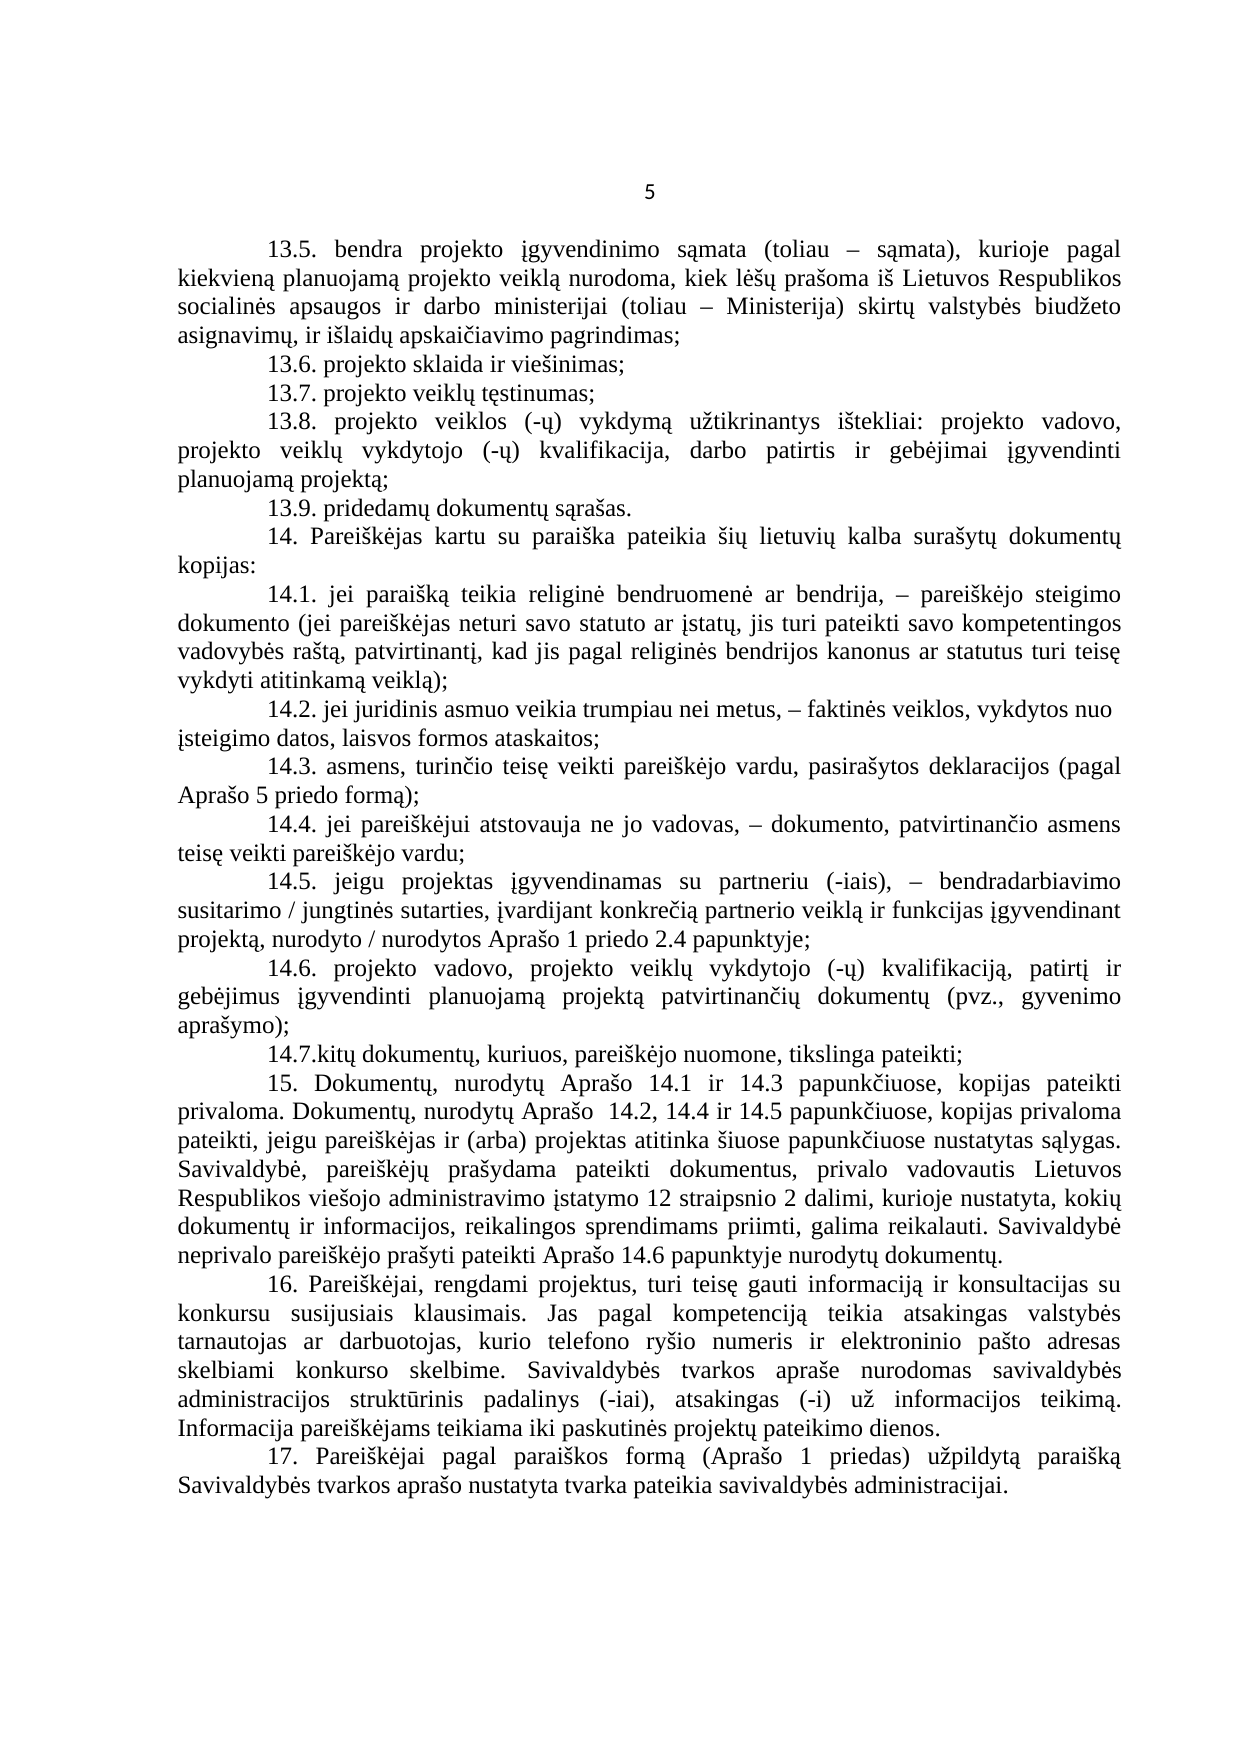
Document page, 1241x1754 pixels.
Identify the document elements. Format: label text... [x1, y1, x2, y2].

text 13.7. projekto veiklų tęstinumas; [177, 378, 1122, 406]
text 14.7.kitų dokumentų, kuriuos, pareiškėjo nuomone, tikslinga pateikti; [177, 1039, 1122, 1068]
text 14.2. jei juridinis asmuo veikia trumpiau nei metus, – faktinės veiklos, vykdytos nuo [177, 694, 1122, 723]
text 13.5. bendra projekto įgyvendinimo sąmata (toliau – sąmata), kurioje pagal kiekvieną planuojamą projekto veiklą nurodoma, kiek lėšų prašoma iš Lietuvos Respublikos socialinės apsaugos ir darbo ministerijai (toliau – Ministerija) skirtų valstybės biudžeto asignavimų, ir išlaidų apskaičiavimo pagrindimas; [177, 234, 1122, 349]
text 14.5. jeigu projektas įgyvendinamas su partneriu (-iais), – bendradarbiavimo susitarimo / jungtinės sutarties, įvardijant konkrečią partnerio veiklą ir funkcijas įgyvendinant projektą, nurodyto / nurodytos Aprašo 1 priedo 2.4 papunktyje; [177, 866, 1122, 953]
text 14.1. jei paraišką teikia religinė bendruomenė ar bendrija, – pareiškėjo steigimo dokumento (jei pareiškėjas neturi savo statuto ar įstatų, jis turi pateikti savo kompetentingos vadovybės raštą, patvirtinantį, kad jis pagal religinės bendrijos kanonus ar statutus turi teisę vykdyti atitinkamą veiklą); [177, 579, 1122, 694]
text 14. Pareiškėjas kartu su paraiška pateikia šių lietuvių kalba surašytų dokumentų kopijas: [177, 521, 1122, 579]
text 16. Pareiškėjai, rengdami projektus, turi teisę gauti informaciją ir konsultacijas su konkursu susijusiais klausimais. Jas pagal kompetenciją teikia atsakingas valstybės tarnautojas ar darbuotojas, kurio telefono ryšio numeris ir elektroninio pašto adresas skelbiami konkurso skelbime. Savivaldybės tvarkos apraše nurodomas savivaldybės administracijos struktūrinis padalinys (-iai), atsakingas (-i) už informacijos teikimą. Informacija pareiškėjams teikiama iki paskutinės projektų pateikimo dienos. [177, 1269, 1122, 1441]
text 13.6. projekto sklaida ir viešinimas; [177, 349, 1122, 378]
text 13.8. projekto veiklos (-ų) vykdymą užtikrinantys ištekliai: projekto vadovo, projekto veiklų vykdytojo (-ų) kvalifikacija, darbo patirtis ir gebėjimai įgyvendinti planuojamą projektą; [177, 406, 1122, 493]
text įsteigimo datos, laisvos formos ataskaitos; [177, 723, 1122, 751]
text 14.3. asmens, turinčio teisę veikti pareiškėjo vardu, pasirašytos deklaracijos (pagal Aprašo 5 priedo formą); [177, 751, 1122, 809]
text 15. Dokumentų, nurodytų Aprašo 14.1 ir 14.3 papunkčiuose, kopijas pateikti privaloma. Dokumentų, nurodytų Aprašo 14.2, 14.4 ir 14.5 papunkčiuose, kopijas privaloma pateikti, jeigu pareiškėjas ir (arba) projektas atitinka šiuose papunkčiuose nustatytas sąlygas. Savivaldybė, pareiškėjų prašydama pateikti dokumentus, privalo vadovautis Lietuvos Respublikos viešojo administravimo įstatymo 12 straipsnio 2 dalimi, kurioje nustatyta, kokių dokumentų ir informacijos, reikalingos sprendimams priimti, galima reikalauti. Savivaldybė neprivalo pareiškėjo prašyti pateikti Aprašo 14.6 papunktyje nurodytų dokumentų. [177, 1068, 1122, 1269]
text 14.6. projekto vadovo, projekto veiklų vykdytojo (-ų) kvalifikaciją, patirtį ir gebėjimus įgyvendinti planuojamą projektą patvirtinančių dokumentų (pvz., gyvenimo aprašymo); [177, 953, 1122, 1039]
text 17. Pareiškėjai pagal paraiškos formą (Aprašo 1 priedas) užpildytą paraišką Savivaldybės tvarkos aprašo nustatyta tvarka pateikia savivaldybės administracijai. [177, 1441, 1122, 1499]
text 13.9. pridedamų dokumentų sąrašas. [177, 493, 1122, 521]
text 14.4. jei pareiškėjui atstovauja ne jo vadovas, – dokumento, patvirtinančio asmens teisę veikti pareiškėjo vardu; [177, 809, 1122, 866]
